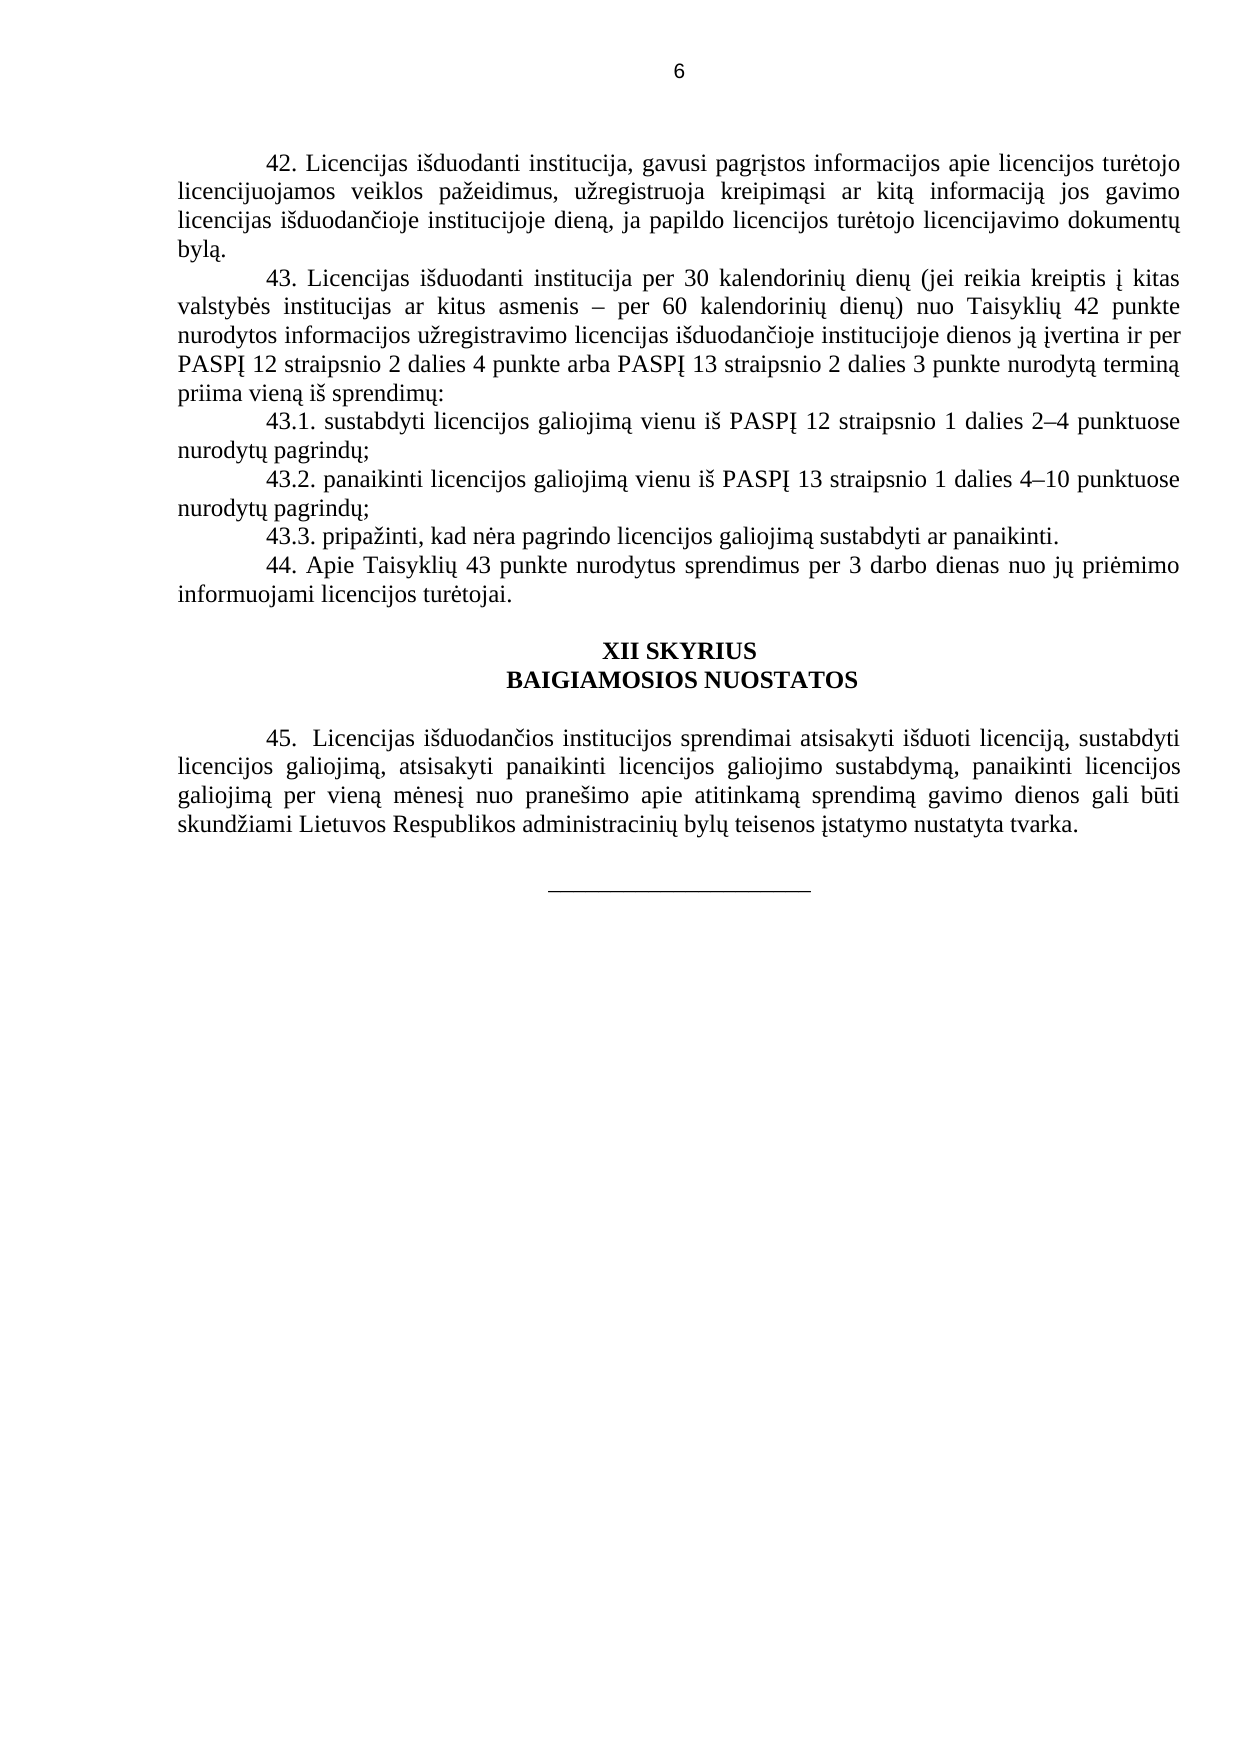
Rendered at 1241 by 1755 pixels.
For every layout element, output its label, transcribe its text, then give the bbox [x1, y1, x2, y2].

text 43.1. sustabdyti licencijos galiojimą vienu iš PASPĮ 12 straipsnio 1 dalies 2–4 punktuose nurodytų pagrindų; [177, 406, 1181, 464]
text BAIGIAMOSIOS NUOSTATOS [177, 665, 1181, 694]
text 43.2. panaikinti licencijos galiojimą vienu iš PASPĮ 13 straipsnio 1 dalies 4–10 punktuose nurodytų pagrindų; [177, 464, 1181, 521]
text _____________________ [177, 866, 1181, 895]
text 43.3. pripažinti, kad nėra pagrindo licencijos galiojimą sustabdyti ar panaikinti. [177, 521, 1181, 550]
text 44. Apie Taisyklių 43 punkte nurodytus sprendimus per 3 darbo dienas nuo jų priėmimo informuojami licencijos turėtojai. [177, 550, 1181, 608]
text 42. Licencijas išduodanti institucija, gavusi pagrįstos informacijos apie licencijos turėtojo licencijuojamos veiklos pažeidimus, užregistruoja kreipimąsi ar kitą informaciją jos gavimo licencijas išduodančioje institucijoje dieną, ja papildo licencijos turėtojo licencijavimo dokumentų bylą. [177, 148, 1181, 263]
text 43. Licencijas išduodanti institucija per 30 kalendorinių dienų (jei reikia kreiptis į kitas valstybės institucijas ar kitus asmenis – per 60 kalendorinių dienų) nuo Taisyklių 42 punkte nurodytos informacijos užregistravimo licencijas išduodančioje institucijoje dienos ją įvertina ir per PASPĮ 12 straipsnio 2 dalies 4 punkte arba PASPĮ 13 straipsnio 2 dalies 3 punkte nurodytą terminą priima vieną iš sprendimų: [177, 263, 1181, 406]
text XII SKYRIUS [177, 636, 1181, 665]
text 45. Licencijas išduodančios institucijos sprendimai atsisakyti išduoti licenciją, sustabdyti licencijos galiojimą, atsisakyti panaikinti licencijos galiojimo sustabdymą, panaikinti licencijos galiojimą per vieną mėnesį nuo pranešimo apie atitinkamą sprendimą gavimo dienos gali būti skundžiami Lietuvos Respublikos administracinių bylų teisenos įstatymo nustatyta tvarka. [177, 723, 1181, 838]
